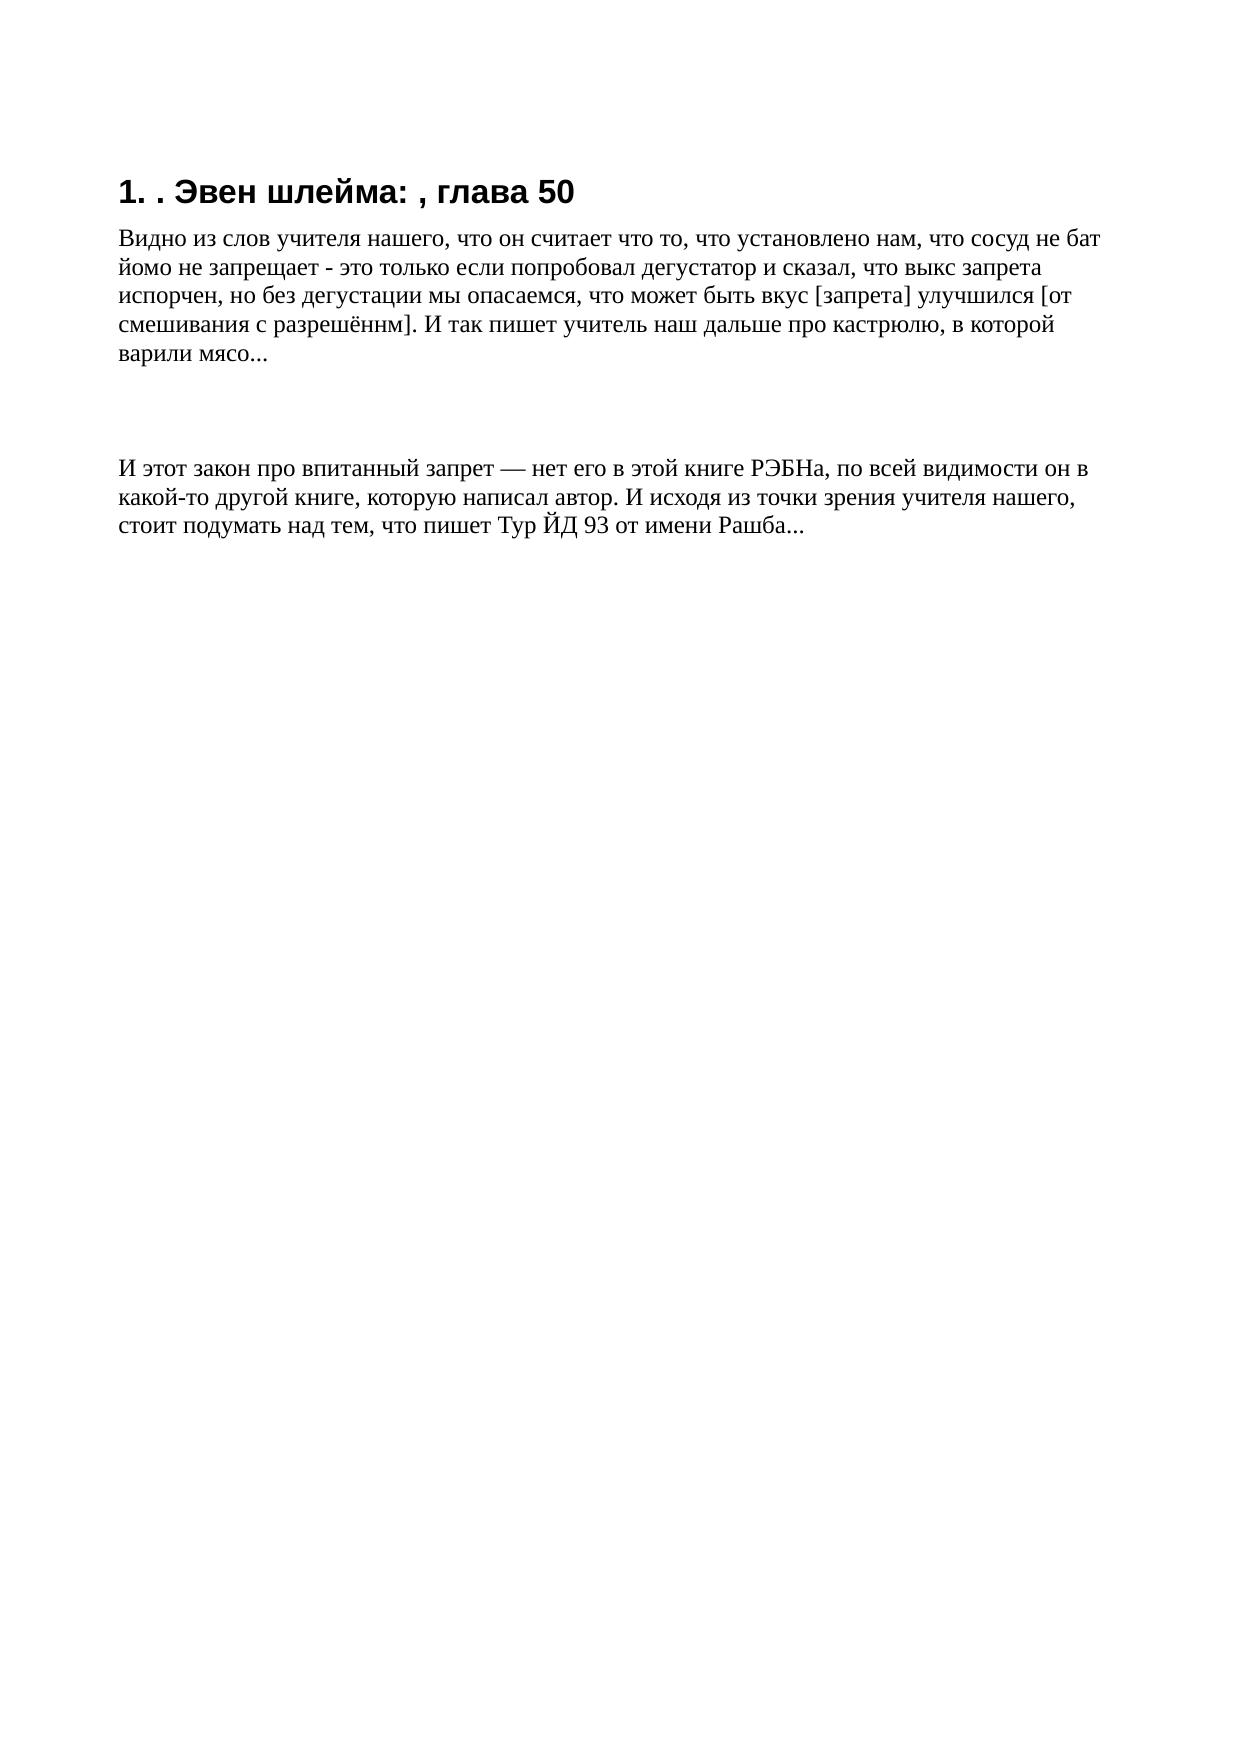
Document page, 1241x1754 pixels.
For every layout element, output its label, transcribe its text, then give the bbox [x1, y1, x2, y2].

subtitle . Эвен шлейма: , глава 50 [118, 147, 1122, 176]
text Видно из слов учителя нашего, что он считает что то, что установлено нам, что сосуд не бат йомо не запрещает - это только если попробовал дегустатор и сказал, что выкс запрета испорчен, но без дегустации мы опасаемся, что может быть вкус [запрета] улучшился [от смешивания с разрешённм]. И так пишет учитель наш дальше про кастрюлю, в которой варили мясо... [118, 176, 1122, 319]
text И этот закон про впитанный запрет — нет его в этой книге РЭБНа, по всей видимости он в какой-то другой книге, которую написал автор. И исходя из точки зрения учителя нашего, стоит подумать над тем, что пишет Тур ЙД 93 от имени Рашба... [118, 406, 1122, 492]
